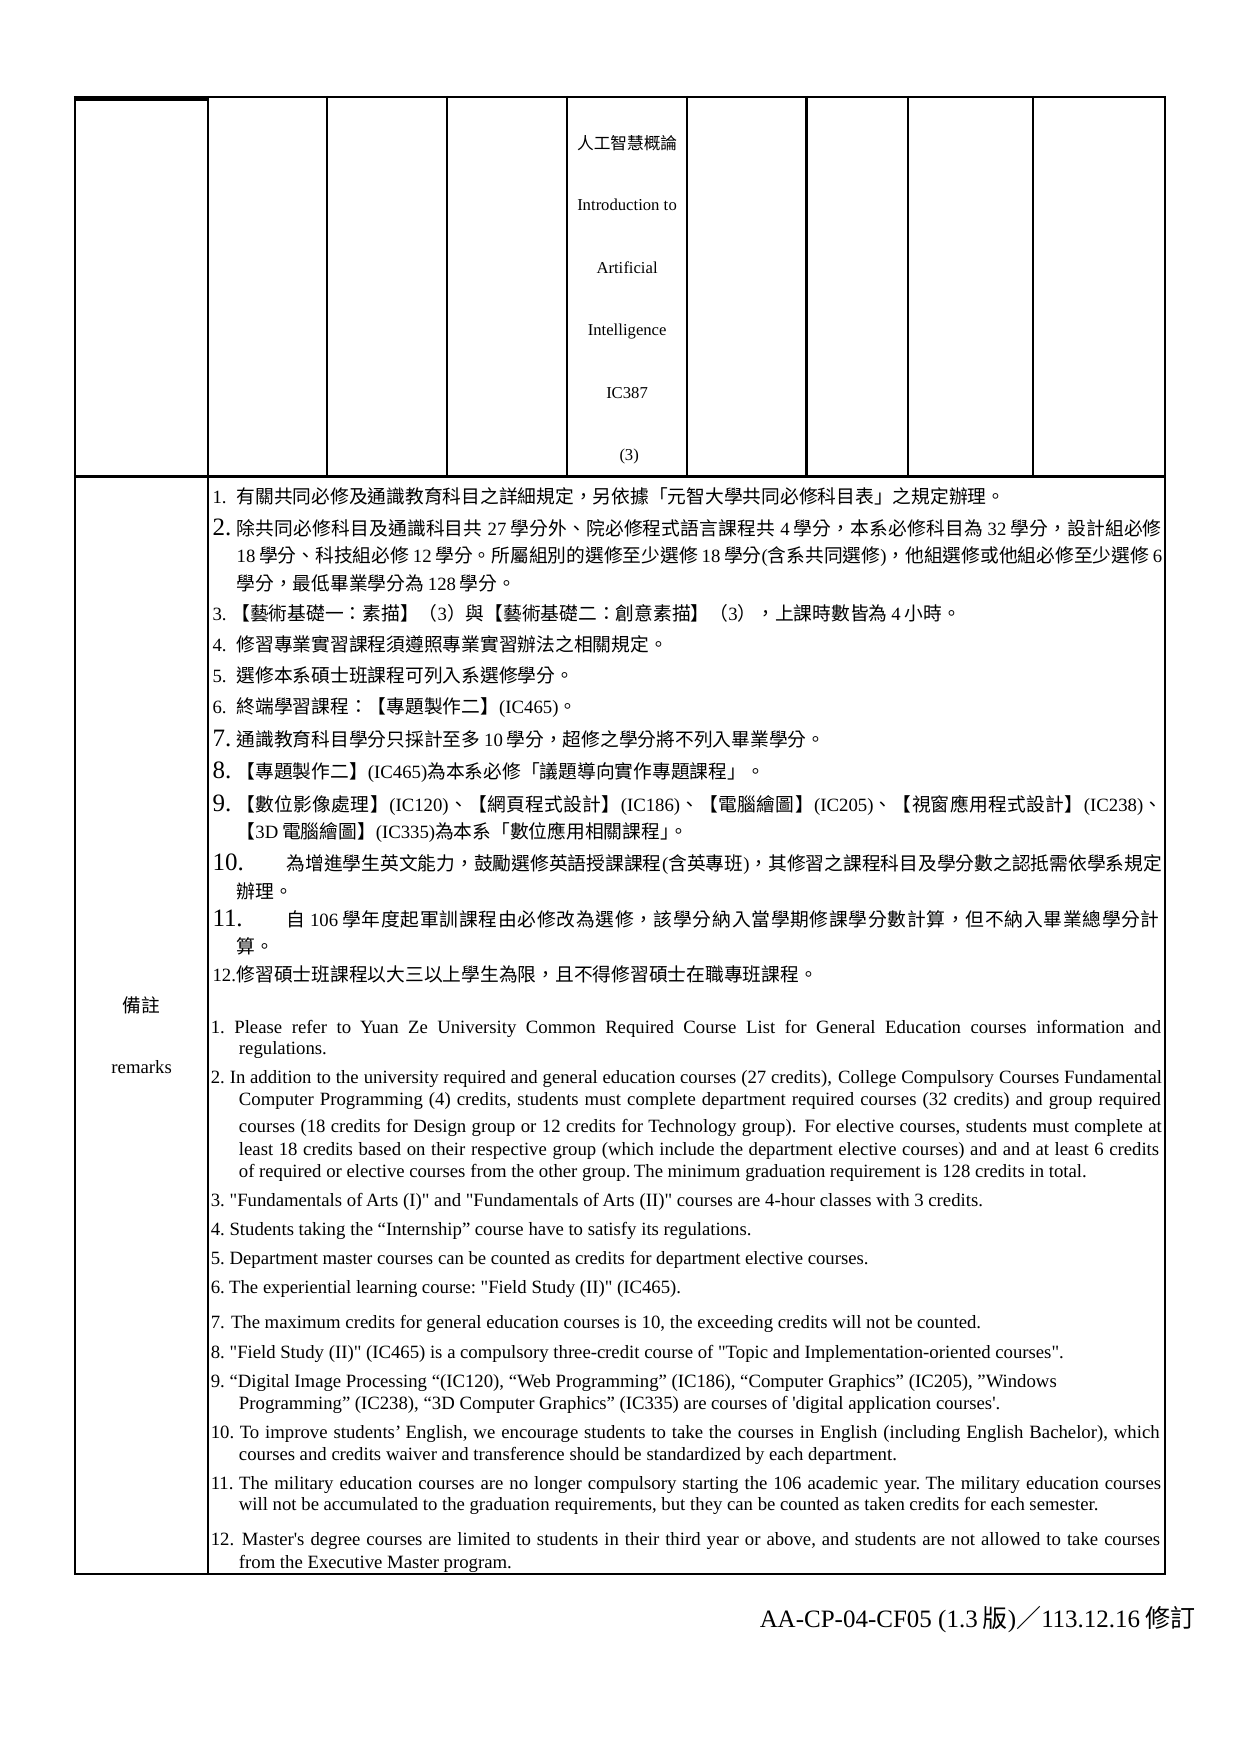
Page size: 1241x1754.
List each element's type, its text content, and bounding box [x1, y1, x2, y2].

table_cell [76, 101, 207, 475]
table_cell [808, 98, 907, 475]
table_cell [1034, 98, 1164, 475]
table_cell [909, 98, 1032, 475]
table_cell [328, 98, 446, 475]
table_cell [688, 98, 805, 475]
table_cell 有關共同必修及通識教育科目之詳細規定，另依據「元智大學共同必修科目表」之規定辦理。 除共同必修科目及通識科目共27學分外、院必修程式語言課程共4學分，本系必修科目為32學分，設計組必修18學分、科技組必修12學分。所屬組別的選修至少選修18學分(含系共同選修)，他組選修或他組必修至少選修6學分，最低畢業學分為128學分。 【藝術基礎一：素描】（3）與【藝術基礎二：創意素描】（3），上課時數皆為4小時。 修習專業實習課程須遵照專業實習辦法之相關規定。 選修本系碩士班課程可列入系選修學分。 終端學習課程：【專題製作二】(IC465)。 通識教育科目學分只採計至多10學分，超修之學分將不列入畢業學分。 【專題製作二】(IC465)為本系必修「議題導向實作專題課程」。 【數位影像處理】(IC120)、【網頁程式設計】(IC186)、【電腦繪圖】(IC205)、【視窗應用程式設計】(IC238)、【3D電腦繪圖】(IC335)為本系「數位應用相關課程｣。 為增進學生英文能力，鼓勵選修英語授課課程(含英專班)，其修習之課程科目及學分數之認抵需依學系規定辦理。 自106學年度起軍訓課程由必修改為選修，該學分納入當學期修課學分數計算，但不納入畢業總學分計算。 修習碩士班課程以大三以上學生為限，且不得修習碩士在職專班課程。 1. Please refer to Yuan Ze University Common Required Course List for General Education courses information and regulations. 2. In addition to the university required and general education courses (27 credits), College Compulsory Courses Fundamental Computer Programming (4) credits, students must complete department required courses (32 credits) and group required courses (18 credits for Design group or 12 credits for Technology group). For elective courses, students must complete at least 18 credits based on their respective group (which include the department elective courses) and and at least 6 credits of required or elective courses from the other group. The minimum graduation requirement is 128 credits in total. 3. "Fundamentals of Arts (I)" and "Fundamentals of Arts (II)" courses are 4-hour classes with 3 credits. 4. Students taking the “Internship” course have to satisfy its regulations. 5. Department master courses can be counted as credits for department elective courses. 6. The experiential learning course: "Field Study (II)" (IC465). 7. The maximum credits for general education courses is 10, the exceeding credits will not be counted. 8. "Field Study (II)" (IC465) is a compulsory three-credit course of "Topic and Implementation-oriented courses". 9. “Digital Image Processing “(IC120), “Web Programming” (IC186), “Computer Graphics” (IC205), ”Windows Programming” (IC238), “3D Computer Graphics” (IC335) are courses of 'digital application courses'. 10. To improve students’ English, we encourage students to take the courses in English (including English Bachelor), which courses and credits waiver and transference should be standardized by each department. 11. The military education courses are no longer compulsory starting the 106 academic year. The military education courses will not be accumulated to the graduation requirements, but they can be counted as taken credits for each semester. 12. Master's degree courses are limited to students in their third year or above, and students are not allowed to take courses from the Executive Master program. [209, 478, 1164, 1572]
table_cell [209, 98, 326, 475]
table_cell 人工智慧概論 Introduction to Artificial Intelligence IC387 (3) [568, 98, 686, 475]
table_cell 備註 remarks [76, 478, 207, 1572]
text AA-CP-04-CF05 (1.3版)／113.12.16修訂 [75, 1574, 1195, 1637]
table_cell [448, 98, 566, 475]
